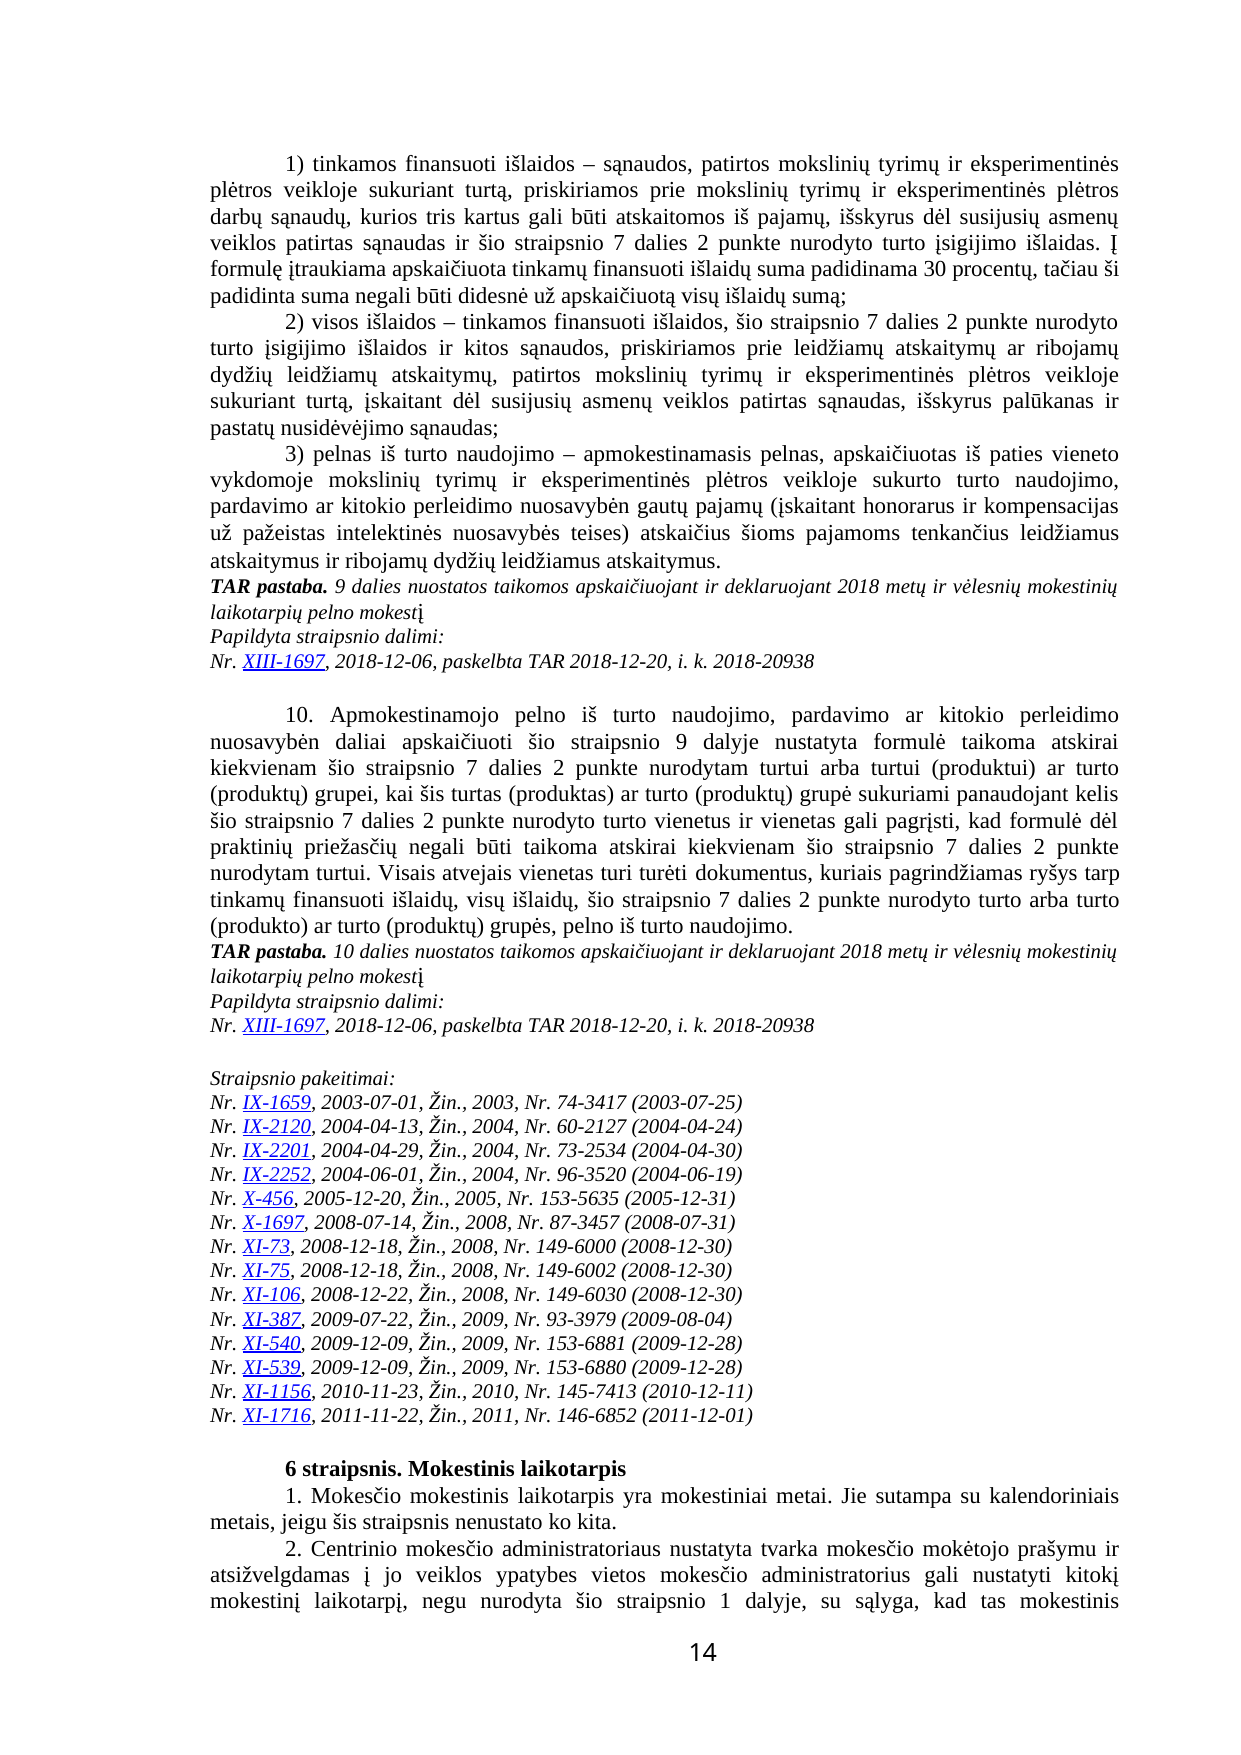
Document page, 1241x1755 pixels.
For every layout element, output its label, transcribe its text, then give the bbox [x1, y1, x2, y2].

text 2. Centrinio mokesčio administratoriaus nustatyta tvarka mokesčio mokėtojo prašymu ir atsižvelgdamas į jo veiklos ypatybes vietos mokesčio administratorius gali nustatyti kitokį mokestinį laikotarpį, negu nurodyta šio straipsnio 1 dalyje, su sąlyga, kad tas mokestinis [210, 1534, 1120, 1614]
text Nr. XI-1156, 2010-11-23, Žin., 2010, Nr. 145-7413 (2010-12-11) [210, 1379, 1120, 1403]
text Nr. IX-2201, 2004-04-29, Žin., 2004, Nr. 73-2534 (2004-04-30) [210, 1138, 1120, 1162]
text Nr. IX-2120, 2004-04-13, Žin., 2004, Nr. 60-2127 (2004-04-24) [210, 1114, 1120, 1138]
text 1. Mokesčio mokestinis laikotarpis yra mokestiniai metai. Jie sutampa su kalendoriniais metais, jeigu šis straipsnis nenustato ko kita. [210, 1482, 1120, 1534]
text Nr. XI-1716, 2011-11-22, Žin., 2011, Nr. 146-6852 (2011-12-01) [210, 1403, 1120, 1427]
text 10. Apmokestinamojo pelno iš turto naudojimo, pardavimo ar kitokio perleidimo nuosavybėn daliai apskaičiuoti šio straipsnio 9 dalyje nustatyta formulė taikoma atskirai kiekvienam šio straipsnio 7 dalies 2 punkte nurodytam turtui arba turtui (produktui) ar turto (produktų) grupei, kai šis turtas (produktas) ar turto (produktų) grupė sukuriami panaudojant kelis šio straipsnio 7 dalies 2 punkte nurodyto turto vienetus ir vienetas gali pagrįsti, kad formulė dėl praktinių priežasčių negali būti taikoma atskirai kiekvienam šio straipsnio 7 dalies 2 punkte nurodytam turtui. Visais atvejais vienetas turi turėti dokumentus, kuriais pagrindžiamas ryšys tarp tinkamų finansuoti išlaidų, visų išlaidų, šio straipsnio 7 dalies 2 punkte nurodyto turto arba turto (produkto) ar turto (produktų) grupės, pelno iš turto naudojimo. [210, 701, 1120, 938]
text TAR pastaba. 10 dalies nuostatos taikomos apskaičiuojant ir deklaruojant 2018 metų ir vėlesnių mokestinių laikotarpių pelno mokestį [210, 938, 1120, 989]
text Nr. XI-539, 2009-12-09, Žin., 2009, Nr. 153-6880 (2009-12-28) [210, 1354, 1120, 1379]
text Nr. XI-73, 2008-12-18, Žin., 2008, Nr. 149-6000 (2008-12-30) [210, 1234, 1120, 1258]
text Nr. XIII-1697, 2018-12-06, paskelbta TAR 2018-12-20, i. k. 2018-20938 [210, 1013, 1120, 1037]
text 2) visos išlaidos – tinkamos finansuoti išlaidos, šio straipsnio 7 dalies 2 punkte nurodyto turto įsigijimo išlaidos ir kitos sąnaudos, priskiriamos prie leidžiamų atskaitymų ar ribojamų dydžių leidžiamų atskaitymų, patirtos mokslinių tyrimų ir eksperimentinės plėtros veikloje sukuriant turtą, įskaitant dėl susijusių asmenų veiklos patirtas sąnaudas, išskyrus palūkanas ir pastatų nusidėvėjimo sąnaudas; [210, 308, 1120, 440]
text Nr. IX-2252, 2004-06-01, Žin., 2004, Nr. 96-3520 (2004-06-19) [210, 1162, 1120, 1186]
text Papildyta straipsnio dalimi: [210, 624, 1120, 648]
text Nr. XI-540, 2009-12-09, Žin., 2009, Nr. 153-6881 (2009-12-28) [210, 1331, 1120, 1354]
text 6 straipsnis. Mokestinis laikotarpis [210, 1456, 1120, 1482]
text 1) tinkamos finansuoti išlaidos – sąnaudos, patirtos mokslinių tyrimų ir eksperimentinės plėtros veikloje sukuriant turtą, priskiriamos prie mokslinių tyrimų ir eksperimentinės plėtros darbų sąnaudų, kurios tris kartus gali būti atskaitomos iš pajamų, išskyrus dėl susijusių asmenų veiklos patirtas sąnaudas ir šio straipsnio 7 dalies 2 punkte nurodyto turto įsigijimo išlaidas. Į formulę įtraukiama apskaičiuota tinkamų finansuoti išlaidų suma padidinama 30 procentų, tačiau ši padidinta suma negali būti didesnė už apskaičiuotą visų išlaidų sumą; [210, 150, 1120, 308]
text 3) pelnas iš turto naudojimo – apmokestinamasis pelnas, apskaičiuotas iš paties vieneto vykdomoje mokslinių tyrimų ir eksperimentinės plėtros veikloje sukurto turto naudojimo, pardavimo ar kitokio perleidimo nuosavybėn gautų pajamų (įskaitant honorarus ir kompensacijas už pažeistas intelektinės nuosavybės teises) atskaičius šioms pajamoms tenkančius leidžiamus atskaitymus ir ribojamų dydžių leidžiamus atskaitymus. [210, 440, 1120, 574]
text Straipsnio pakeitimai: [210, 1066, 1120, 1090]
text Nr. X-456, 2005-12-20, Žin., 2005, Nr. 153-5635 (2005-12-31) [210, 1186, 1120, 1210]
text Papildyta straipsnio dalimi: [210, 989, 1120, 1013]
text TAR pastaba. 9 dalies nuostatos taikomos apskaičiuojant ir deklaruojant 2018 metų ir vėlesnių mokestinių laikotarpių pelno mokestį [210, 574, 1120, 624]
text Nr. XI-106, 2008-12-22, Žin., 2008, Nr. 149-6030 (2008-12-30) [210, 1282, 1120, 1306]
text Nr. XIII-1697, 2018-12-06, paskelbta TAR 2018-12-20, i. k. 2018-20938 [210, 648, 1120, 673]
text Nr. IX-1659, 2003-07-01, Žin., 2003, Nr. 74-3417 (2003-07-25) [210, 1090, 1120, 1114]
text Nr. XI-75, 2008-12-18, Žin., 2008, Nr. 149-6002 (2008-12-30) [210, 1258, 1120, 1282]
text Nr. XI-387, 2009-07-22, Žin., 2009, Nr. 93-3979 (2009-08-04) [210, 1306, 1120, 1331]
text Nr. X-1697, 2008-07-14, Žin., 2008, Nr. 87-3457 (2008-07-31) [210, 1210, 1120, 1234]
